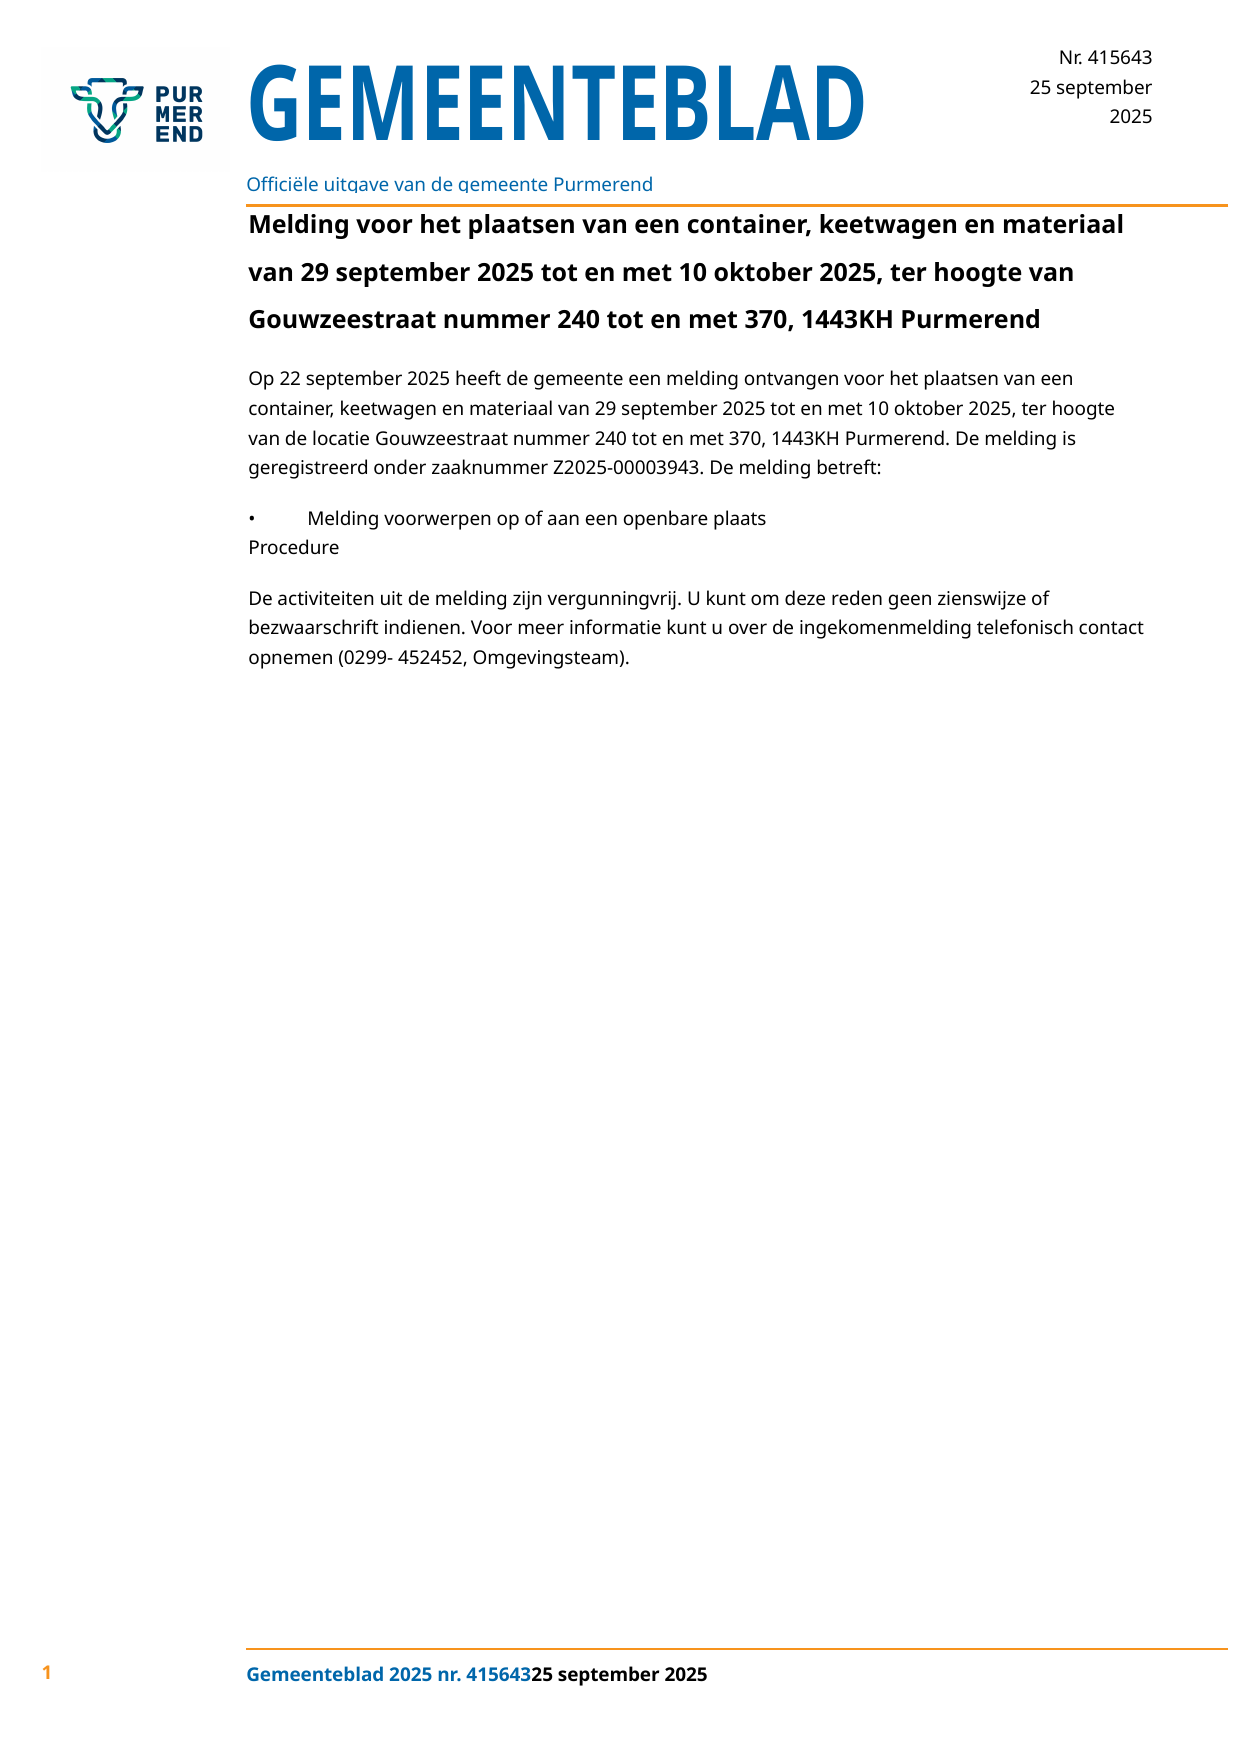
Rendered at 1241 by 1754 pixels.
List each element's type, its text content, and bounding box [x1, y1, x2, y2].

text Op 22 september 2025 heeft de gemeente een melding ontvangen voor het plaatsen van een container, keetwagen en materiaal van 29 september 2025 tot en met 10 oktober 2025, ter hoogte van de locatie Gouwzeestraat nummer 240 tot en met 370, 1443KH Purmerend. De melding is geregistreerd onder zaaknummer Z2025-00003943. De melding betreft: [248, 366, 1152, 480]
text Procedure [248, 534, 1152, 560]
list Melding voorwerpen op of aan een openbare plaats [248, 505, 1152, 530]
text De activiteiten uit de melding zijn vergunningvrij. U kunt om deze reden geen zienswijze of bezwaarschrift indienen. Voor meer informatie kunt u over de ingekomenmelding telefonisch contact opnemen (0299- 452452, Omgevingsteam). [248, 585, 1152, 669]
text Melding voor het plaatsen van een container, keetwagen en materiaal van 29 september 2025 tot en met 10 oktober 2025, ter hoogte van Gouwzeestraat nummer 240 tot en met 370, 1443KH Purmerend [248, 207, 1152, 336]
picture [41, 47, 231, 172]
